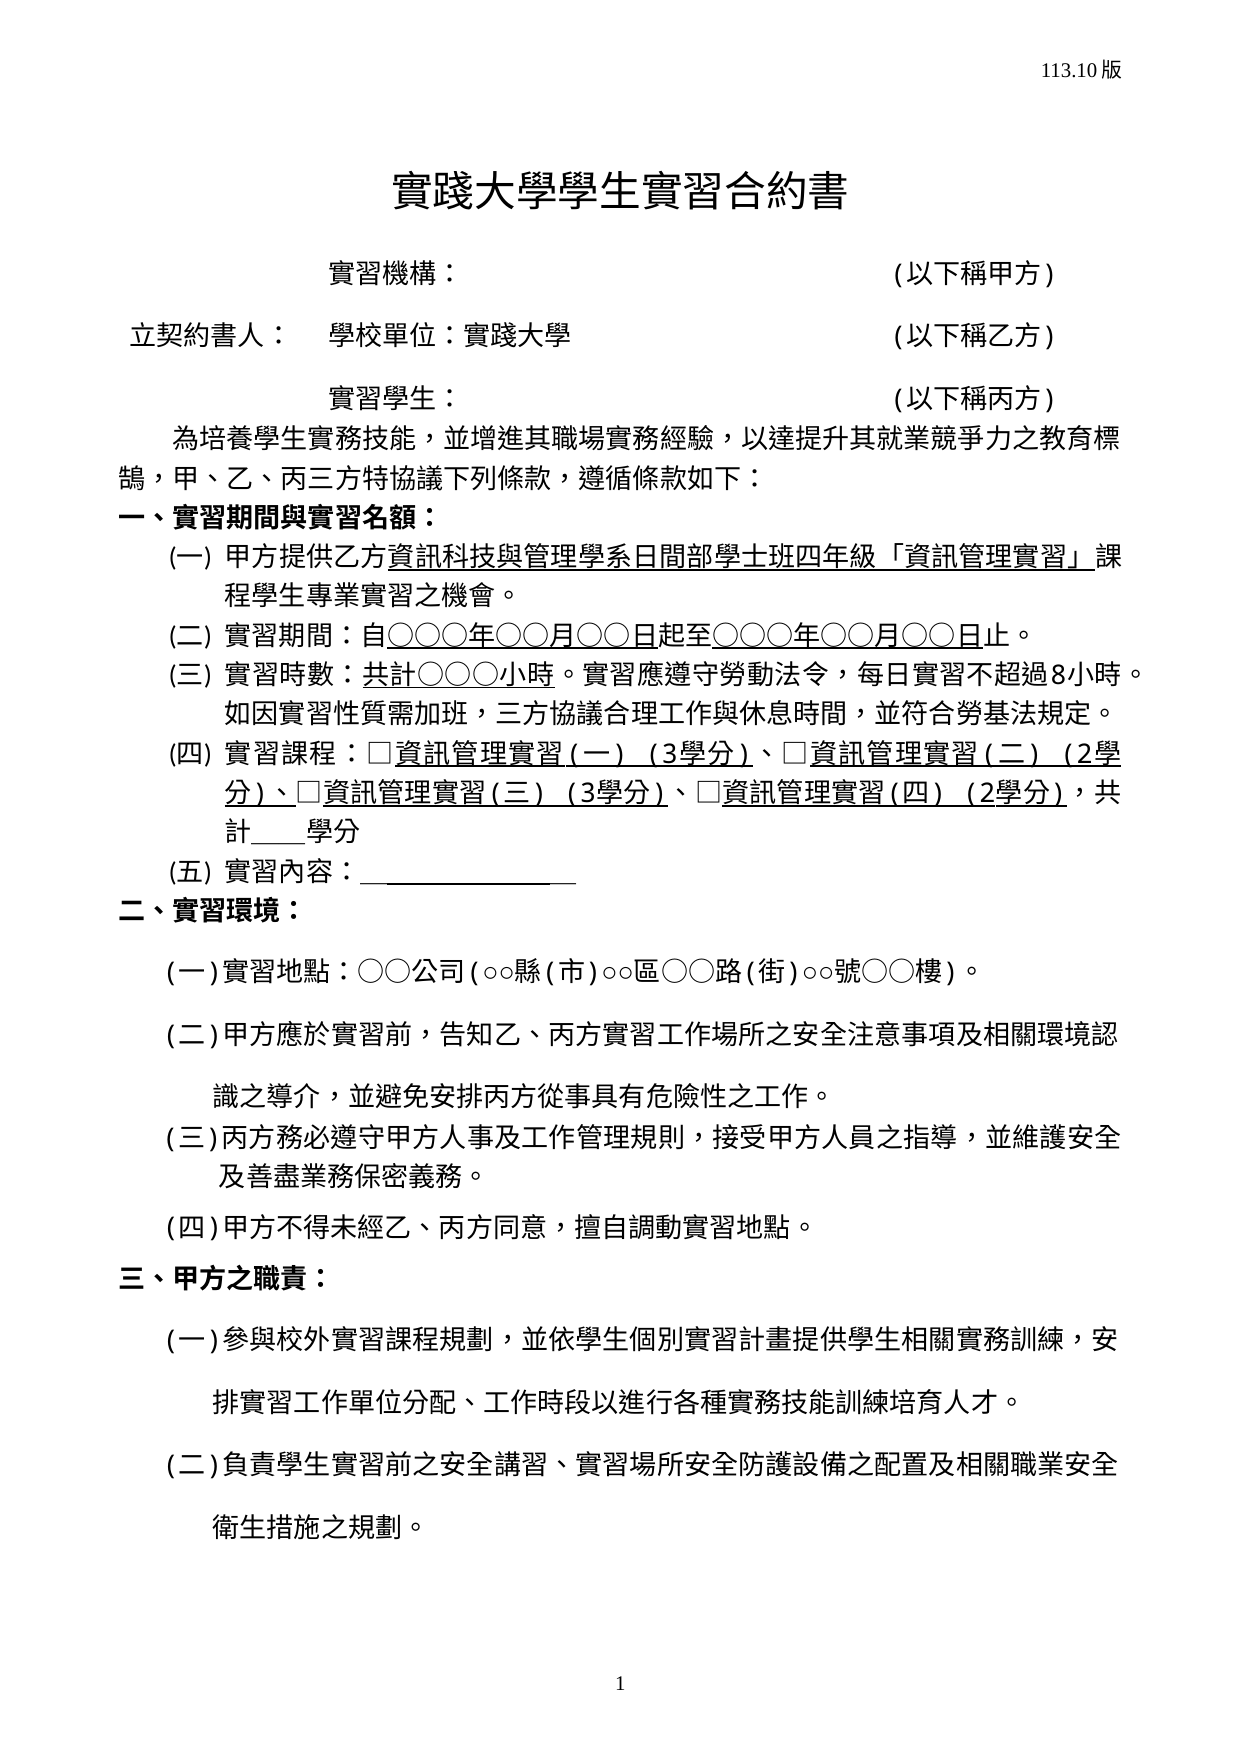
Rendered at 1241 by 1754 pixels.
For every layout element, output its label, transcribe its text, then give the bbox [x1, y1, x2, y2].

table_header 立契約書人： [118, 230, 317, 417]
table_header 實習機構： [317, 230, 878, 292]
list 參與校外實習課程規劃，並依學生個別實習計畫提供學生相關實務訓練，安排實習工作單位分配、工作時段以進行各種實務技能訓練培育人才。 [162, 1296, 1122, 1421]
list 甲方不得未經乙、丙方同意，擅自調動實習地點。 [162, 1194, 1122, 1257]
table_cell (以下稱乙方) [879, 292, 1122, 355]
table_cell (以下稱丙方) [879, 355, 1122, 417]
list 負責學生實習前之安全講習、實習場所安全防護設備之配置及相關職業安全衛生措施之規劃。 [162, 1421, 1122, 1546]
list 實習地點：○○公司(○○縣(市)○○區○○路(街)○○號○○樓)。 [162, 928, 1122, 991]
list 實習期間：自○○○年○○月○○日起至○○○年○○月○○日止。 [168, 614, 1122, 653]
table_cell 實習學生： [317, 355, 878, 417]
list 甲方應於實習前，告知乙、丙方實習工作場所之安全注意事項及相關環境認識之導介，並避免安排丙方從事具有危險性之工作。 [162, 991, 1122, 1116]
list 實習環境： [118, 889, 1122, 928]
table_cell 學校單位：實踐大學 [317, 292, 878, 355]
list 實習期間與實習名額： [118, 496, 1122, 535]
table_header (以下稱甲方) [879, 230, 1122, 292]
text 為培養學生實務技能，並增進其職場實務經驗，以達提升其就業競爭力之教育標鵠，甲、乙、丙三方特協議下列條款，遵循條款如下： [118, 417, 1122, 496]
list 甲方提供乙方資訊科技與管理學系日間部學士班四年級「資訊管理實習」課程學生專業實習之機會。 [168, 535, 1122, 614]
text 實踐大學學生實習合約書 [118, 158, 1122, 218]
list 丙方務必遵守甲方人事及工作管理規則，接受甲方人員之指導，並維護安全及善盡業務保密義務。 [162, 1116, 1122, 1194]
list 實習時數：共計○○○小時。實習應遵守勞動法令，每日實習不超過8小時。如因實習性質需加班，三方協議合理工作與休息時間，並符合勞基法規定。 [168, 653, 1122, 732]
list 實習內容：＿ ＿ [168, 849, 1122, 889]
list 甲方之職責： [118, 1257, 1122, 1296]
list 實習課程：□資訊管理實習(一) (3學分)、□資訊管理實習(二) (2學分)、□資訊管理實習(三) (3學分)、□資訊管理實習(四) (2學分)，共計＿＿學分 [168, 732, 1122, 849]
